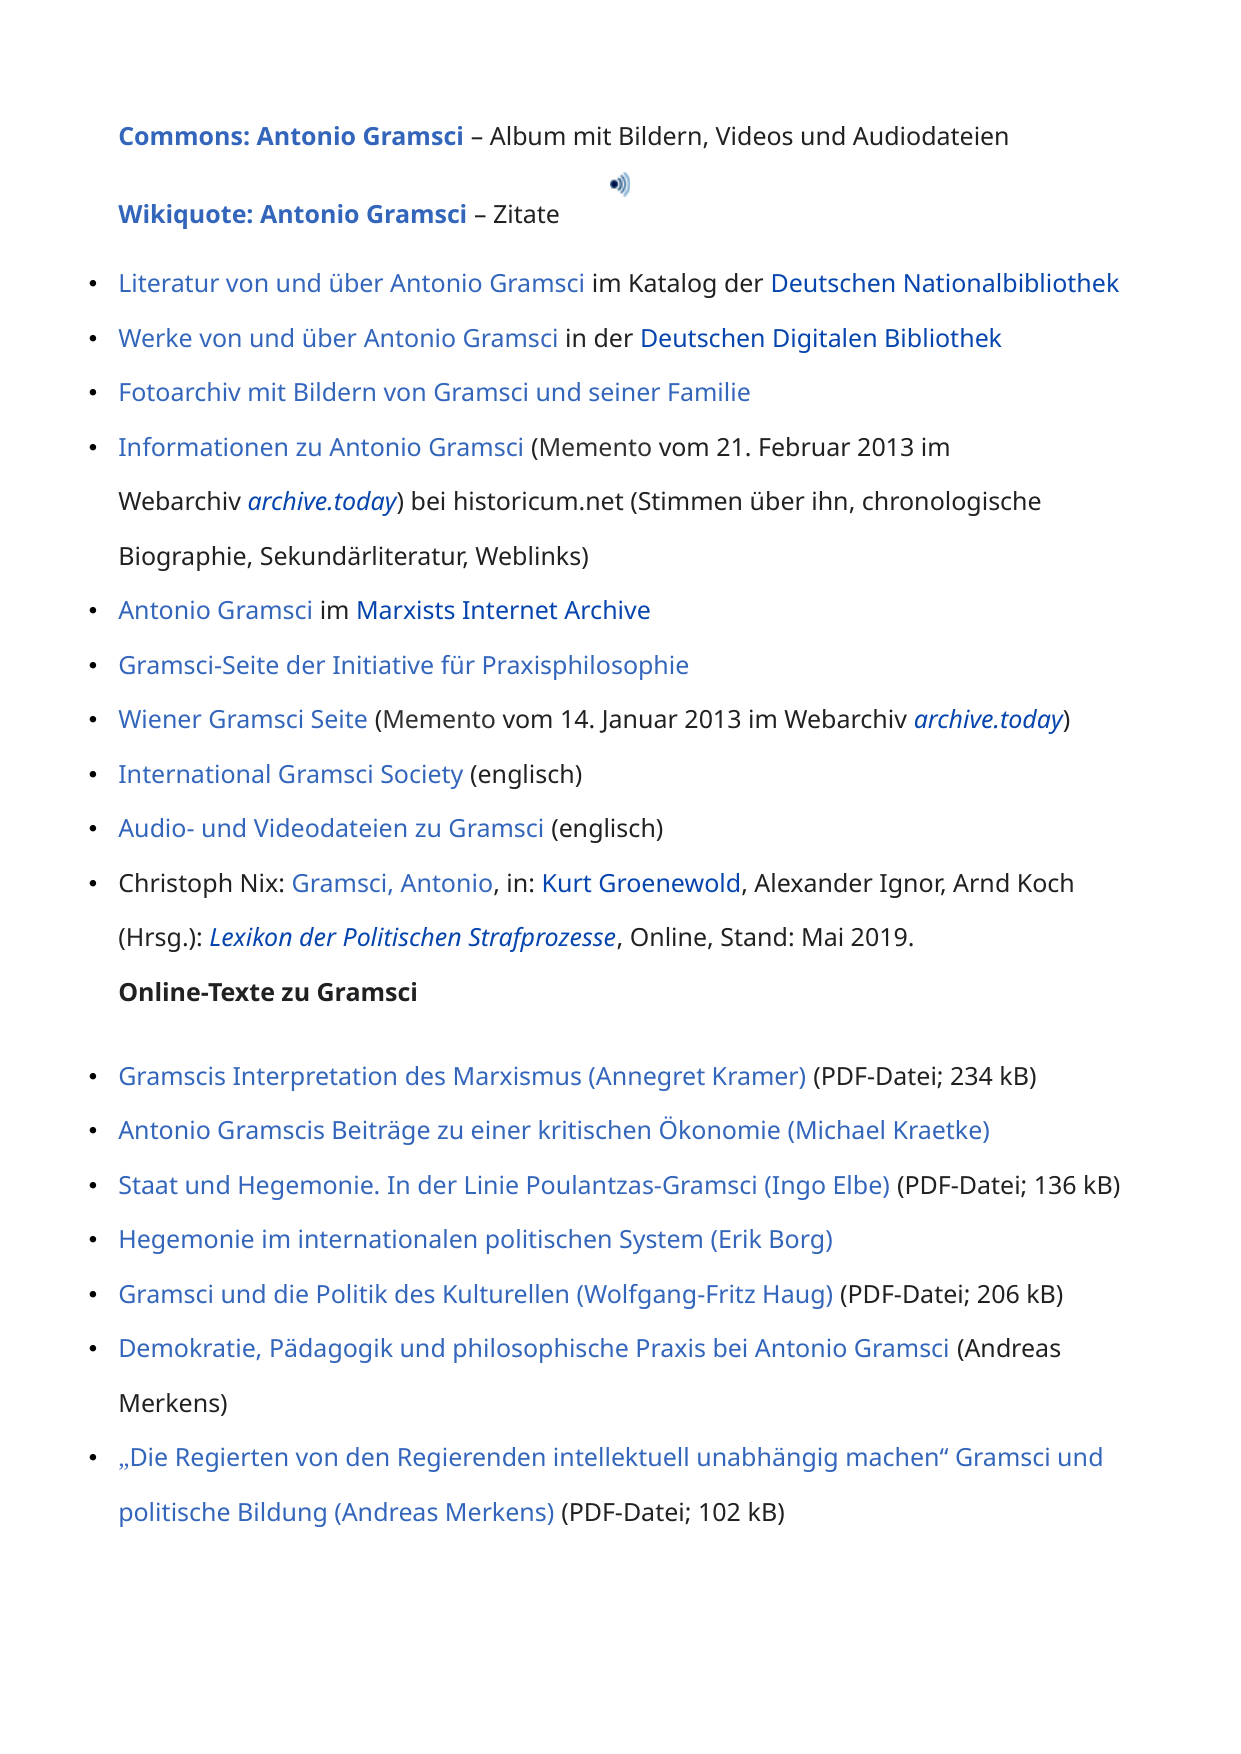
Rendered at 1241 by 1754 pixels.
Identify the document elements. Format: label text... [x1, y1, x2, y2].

list Werke von und über Antonio Gramsci in der Deutschen Digitalen Bibliothek [118, 321, 1122, 355]
subtitle Online-Texte zu Gramsci [118, 974, 1122, 1008]
list Demokratie, Pädagogik und philosophische Praxis bei Antonio Gramsci (Andreas Merkens) [118, 1331, 1122, 1419]
list „Die Regierten von den Regierenden intellektuell unabhängig machen“ Gramsci und politische Bildung (Andreas Merkens) (PDF-Datei; 102 kB) [118, 1440, 1122, 1528]
list International Gramsci Society (englisch) [118, 756, 1122, 791]
list Staat und Hegemonie. In der Linie Poulantzas-Gramsci (Ingo Elbe) (PDF-Datei; 136 kB) [118, 1167, 1122, 1201]
list Fotoarchiv mit Bildern von Gramsci und seiner Familie [118, 375, 1122, 409]
list Gramscis Interpretation des Marxismus (Annegret Kramer) (PDF-Datei; 234 kB) [118, 1058, 1122, 1092]
list Informationen zu Antonio Gramsci (Memento vom 21. Februar 2013 im Webarchiv archive.today) bei historicum.net (Stimmen über ihn, chronologische Biographie, Sekundärliteratur, Weblinks) [118, 429, 1122, 573]
list Audio- und Videodateien zu Gramsci (englisch) [118, 811, 1122, 845]
text Wikiquote: Antonio Gramsci – Zitate [118, 197, 1122, 231]
list Antonio Gramsci im Marxists Internet Archive [118, 593, 1122, 627]
picture [610, 172, 630, 197]
list Christoph Nix: Gramsci, Antonio, in: Kurt Groenewold, Alexander Ignor, Arnd Koch (Hrsg.): Lexikon der Politischen Strafprozesse, Online, Stand: Mai 2019. [118, 865, 1122, 954]
list Literatur von und über Antonio Gramsci im Katalog der Deutschen Nationalbibliothek [118, 266, 1122, 300]
list Antonio Gramscis Beiträge zu einer kritischen Ökonomie (Michael Kraetke) [118, 1113, 1122, 1147]
list Gramsci und die Politik des Kulturellen (Wolfgang-Fritz Haug) (PDF-Datei; 206 kB) [118, 1276, 1122, 1310]
list Hegemonie im internationalen politischen System (Erik Borg) [118, 1222, 1122, 1256]
list Wiener Gramsci Seite (Memento vom 14. Januar 2013 im Webarchiv archive.today) [118, 702, 1122, 736]
list Gramsci-Seite der Initiative für Praxisphilosophie [118, 647, 1122, 682]
text Commons: Antonio Gramsci – Album mit Bildern, Videos und Audiodateien [118, 118, 1122, 152]
